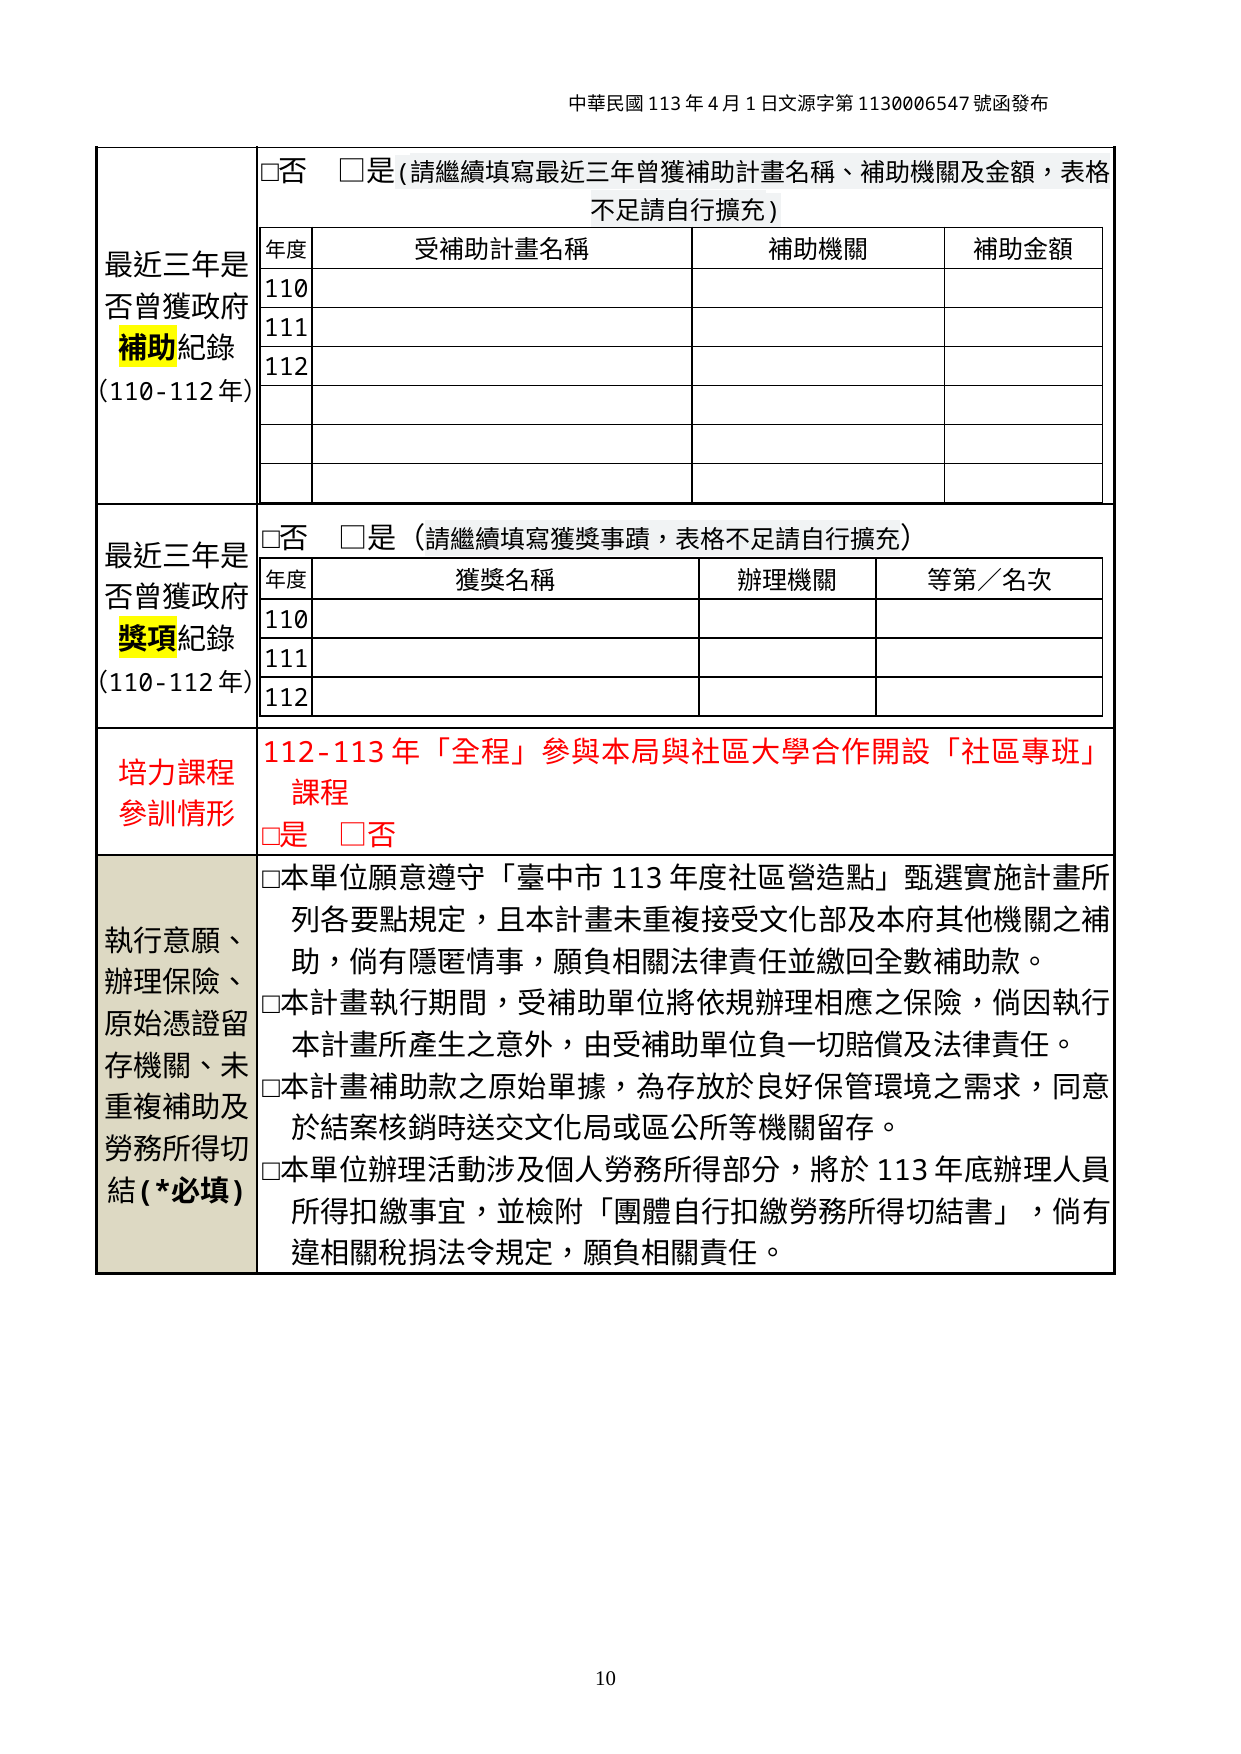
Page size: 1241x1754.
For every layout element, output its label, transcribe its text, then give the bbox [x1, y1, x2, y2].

table_header 辦理機關 [700, 559, 875, 598]
table_cell [700, 639, 875, 676]
table_cell □否 □是(請繼續填寫最近三年曾獲補助計畫名稱、補助機關及金額，表格不足請自行擴充) [258, 148, 1113, 503]
table_header 獲獎名稱 [313, 559, 698, 598]
table_cell [945, 347, 1102, 384]
table_cell [945, 425, 1102, 462]
table_cell [945, 308, 1102, 346]
table_cell [945, 464, 1102, 501]
table_cell 112 [261, 347, 311, 384]
table_cell 110 [261, 600, 311, 637]
table_cell [693, 425, 944, 462]
table_cell [700, 678, 875, 715]
table_cell [313, 269, 691, 307]
table_cell [877, 639, 1102, 676]
table_cell 112-113年「全程」參與本局與社區大學合作開設「社區專班」課程 □是 □否 [258, 729, 1113, 854]
table_header 年度 [261, 559, 311, 598]
table_cell [877, 678, 1102, 715]
table_cell [313, 347, 691, 384]
table_cell [261, 425, 311, 462]
table_header 受補助計畫名稱 [313, 228, 691, 268]
table_cell 112 [261, 678, 311, 715]
table_cell [877, 600, 1102, 637]
table_cell [313, 600, 698, 637]
table_cell [693, 386, 944, 423]
table_cell 110 [261, 269, 311, 307]
table_cell 最近三年是否曾獲政府獎項紀錄 （110-112年） [98, 505, 256, 727]
table_header 年度 [261, 228, 311, 268]
table_cell [313, 308, 691, 346]
table_cell 111 [261, 308, 311, 346]
table_cell [693, 347, 944, 384]
table_cell 最近三年是否曾獲政府補助紀錄 （110-112年） [98, 148, 256, 503]
table_cell [313, 425, 691, 462]
table_cell [693, 269, 944, 307]
table_cell [945, 386, 1102, 423]
table_cell □否 □是（請繼續填寫獲獎事蹟，表格不足請自行擴充） [258, 505, 1113, 727]
table_cell [313, 639, 698, 676]
table_cell □本單位願意遵守「臺中市113年度社區營造點」甄選實施計畫所列各要點規定，且本計畫未重複接受文化部及本府其他機關之補助，倘有隱匿情事，願負相關法律責任並繳回全數補助款。 □本計畫執行期間，受補助單位將依規辦理相應之保險，倘因執行本計畫所產生之意外，由受補助單位負一切賠償及法律責任。 □本計畫補助款之原始單據，為存放於良好保管環境之需求，同意於結案核銷時送交文化局或區公所等機關留存。 □本單位辦理活動涉及個人勞務所得部分，將於113年底辦理人員所得扣繳事宜，並檢附「團體自行扣繳勞務所得切結書」，倘有違相關稅捐法令規定，願負相關責任。 [258, 856, 1113, 1272]
table_header 補助金額 [945, 228, 1102, 268]
table_cell [700, 600, 875, 637]
table_cell [261, 464, 311, 501]
table_cell [945, 269, 1102, 307]
table_cell [313, 386, 691, 423]
table_cell [693, 308, 944, 346]
table_header 等第／名次 [877, 559, 1102, 598]
table_header 補助機關 [693, 228, 944, 268]
table_cell 培力課程 參訓情形 [98, 729, 256, 854]
table_cell 111 [261, 639, 311, 676]
table_cell 執行意願、辦理保險、原始憑證留存機關、未重複補助及勞務所得切結(*必填) [98, 856, 256, 1272]
table_cell [261, 386, 311, 423]
table_cell [313, 464, 691, 501]
table_cell [313, 678, 698, 715]
table_cell [693, 464, 944, 501]
